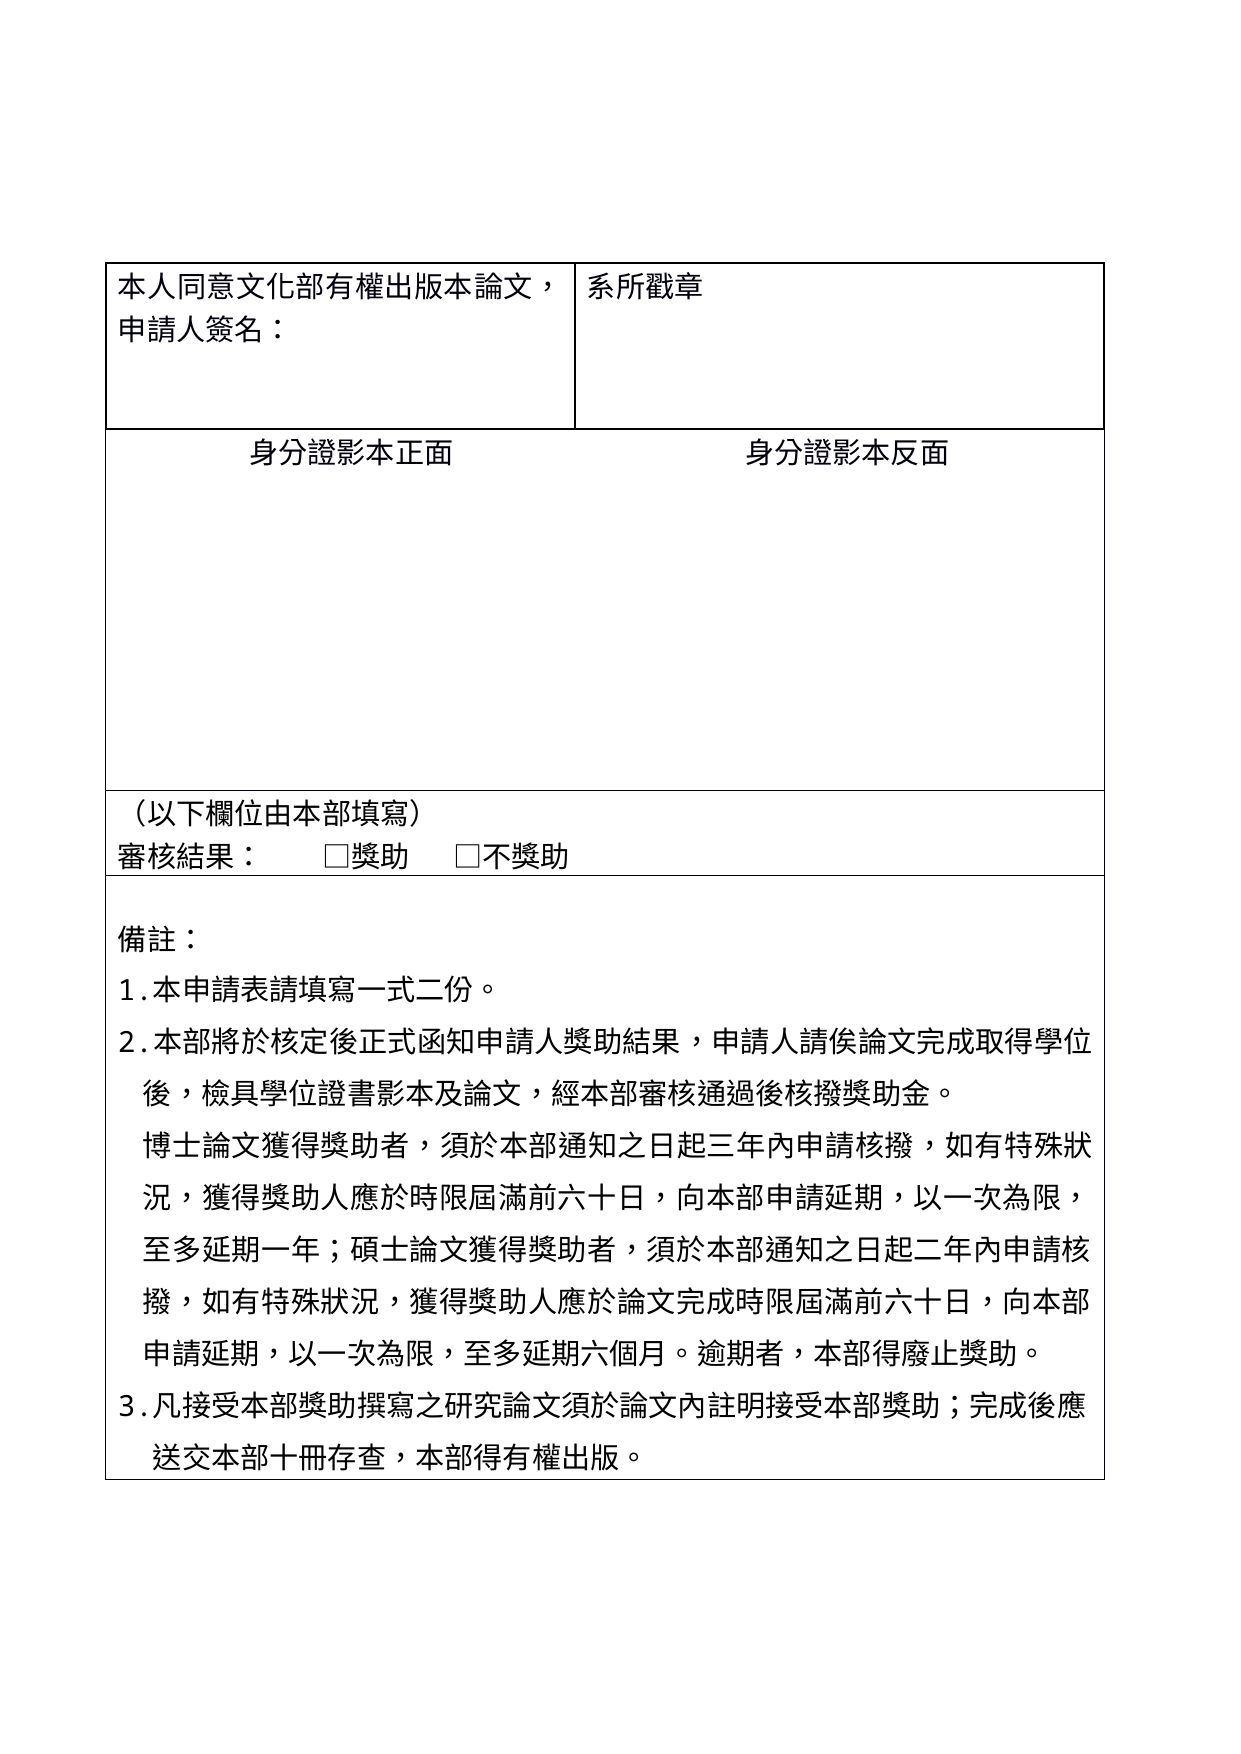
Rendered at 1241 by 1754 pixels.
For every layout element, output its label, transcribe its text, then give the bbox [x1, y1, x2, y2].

table_header 本人同意文化部有權出版本論文，申請人簽名： [107, 264, 574, 428]
table_cell 備註： 1.本申請表請填寫一式二份。 2.本部將於核定後正式函知申請人獎助結果，申請人請俟論文完成取得學位後，檢具學位證書影本及論文，經本部審核通過後核撥獎助金。 博士論文獲得獎助者，須於本部通知之日起三年內申請核撥，如有特殊狀況，獲得獎助人應於時限屆滿前六十日，向本部申請延期，以一次為限，至多延期一年；碩士論文獲得獎助者，須於本部通知之日起二年內申請核撥，如有特殊狀況，獲得獎助人應於論文完成時限屆滿前六十日，向本部申請延期，以一次為限，至多延期六個月。逾期者，本部得廢止獎助。 3.凡接受本部獎助撰寫之研究論文須於論文內註明接受本部獎助；完成後應 送交本部十冊存查，本部得有權出版。 [106, 876, 1104, 1479]
table_cell （以下欄位由本部填寫） 審核結果： □獎助 □不獎助 [106, 791, 1104, 875]
table_header 系所戳章 [576, 264, 1103, 428]
table_cell 身分證影本正面 身分證影本反面 [106, 430, 1104, 790]
